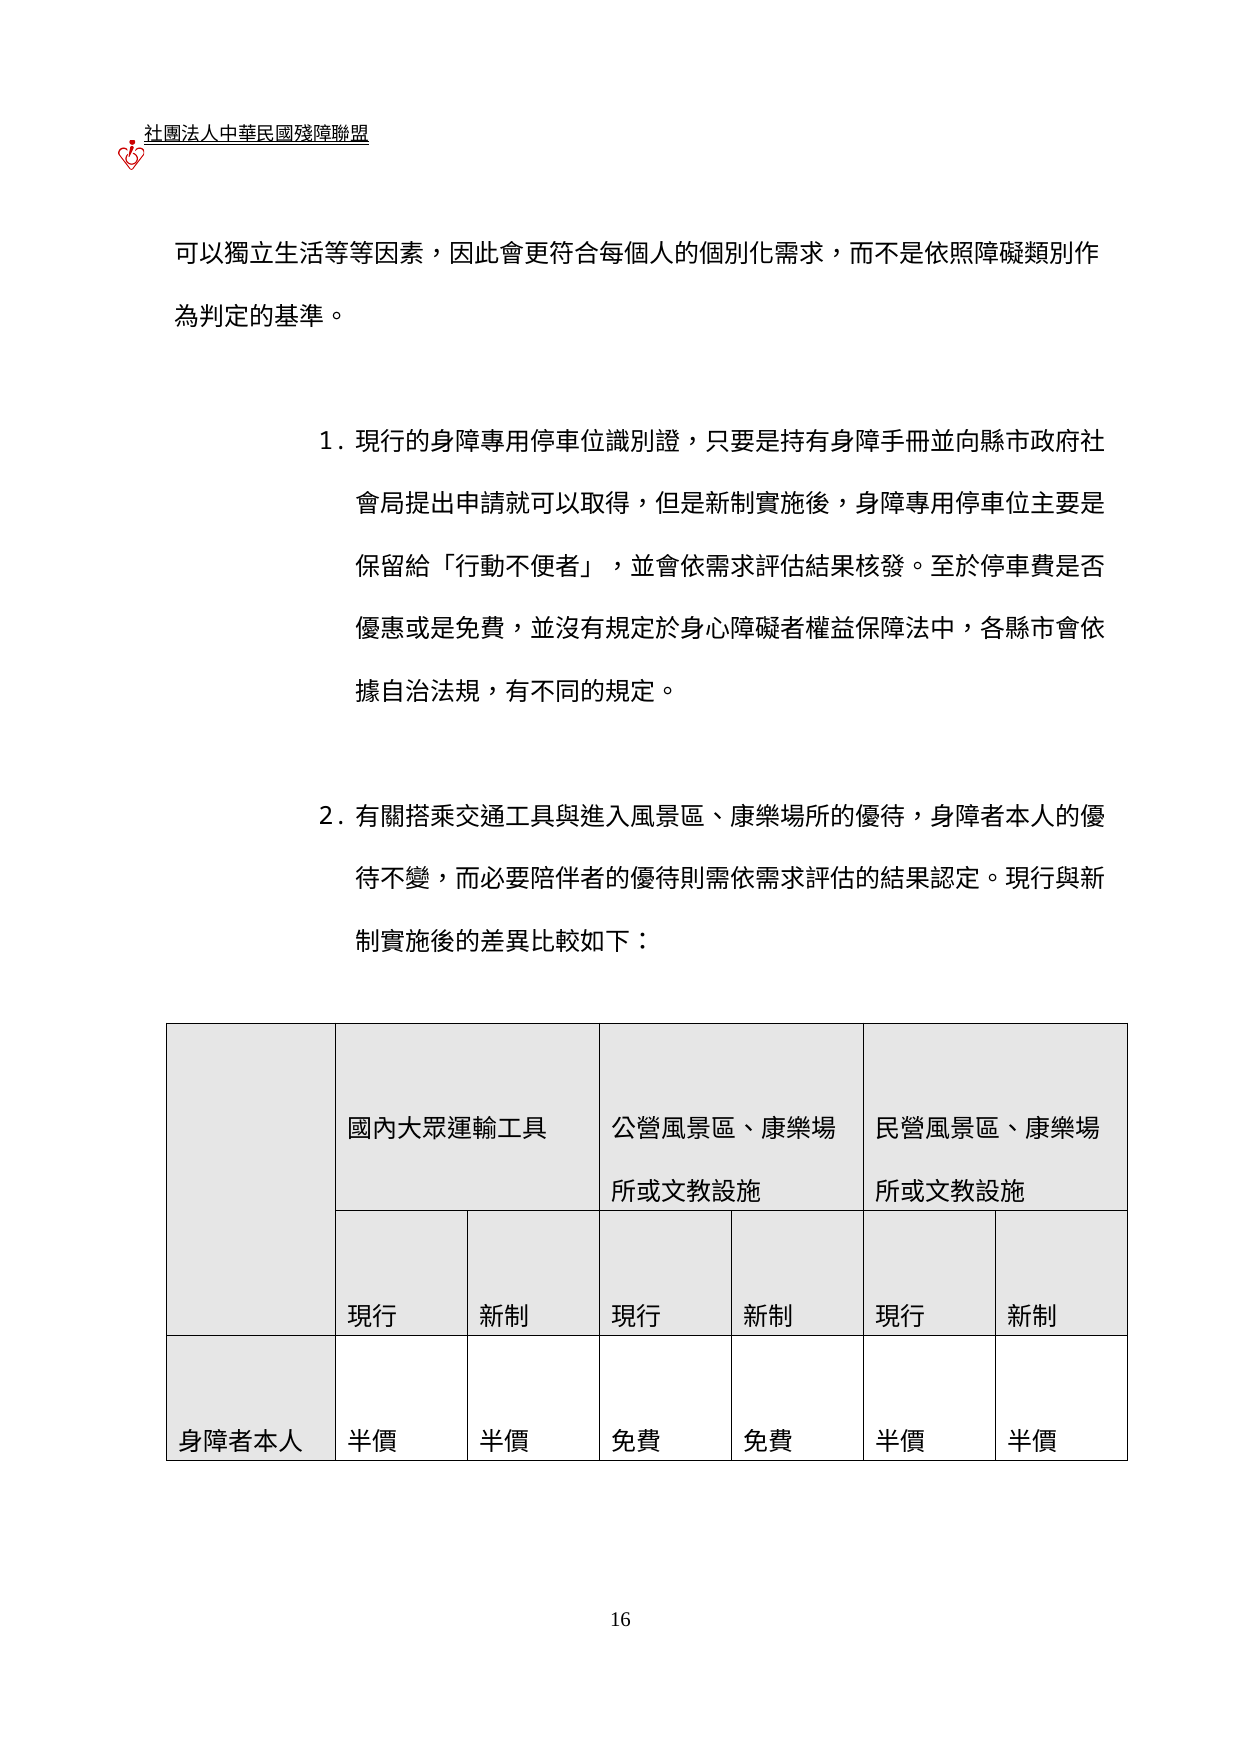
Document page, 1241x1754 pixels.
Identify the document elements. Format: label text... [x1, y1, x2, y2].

table_cell 身障者本人 [167, 1336, 335, 1460]
table_header 公營風景區、康樂場所或文教設施 [600, 1024, 863, 1210]
table_cell 免費 [732, 1336, 863, 1460]
list 有關搭乘交通工具與進入風景區、康樂場所的優待，身障者本人的優待不變，而必要陪伴者的優待則需依需求評估的結果認定。現行與新制實施後的差異比較如下： [318, 773, 1122, 960]
table_cell 新制 [468, 1211, 599, 1335]
table_cell 現行 [864, 1211, 995, 1335]
table_cell 新制 [996, 1211, 1127, 1335]
table_header 民營風景區、康樂場所或文教設施 [864, 1024, 1127, 1210]
table_cell 半價 [996, 1336, 1127, 1460]
text 可以獨立生活等等因素，因此會更符合每個人的個別化需求，而不是依照障礙類別作為判定的基準。 [118, 210, 1122, 335]
table_cell 免費 [600, 1336, 731, 1460]
table_header 國內大眾運輸工具 [336, 1024, 599, 1210]
table_cell 半價 [468, 1336, 599, 1460]
table_cell 現行 [336, 1211, 467, 1335]
table_cell 新制 [732, 1211, 863, 1335]
table_header [167, 1024, 335, 1335]
table_cell 半價 [864, 1336, 995, 1460]
table_cell 半價 [336, 1336, 467, 1460]
list 現行的身障專用停車位識別證，只要是持有身障手冊並向縣市政府社會局提出申請就可以取得，但是新制實施後，身障專用停車位主要是保留給「行動不便者」，並會依需求評估結果核發。至於停車費是否優惠或是免費，並沒有規定於身心障礙者權益保障法中，各縣市會依據自治法規，有不同的規定。 [318, 398, 1122, 710]
table_cell 現行 [600, 1211, 731, 1335]
